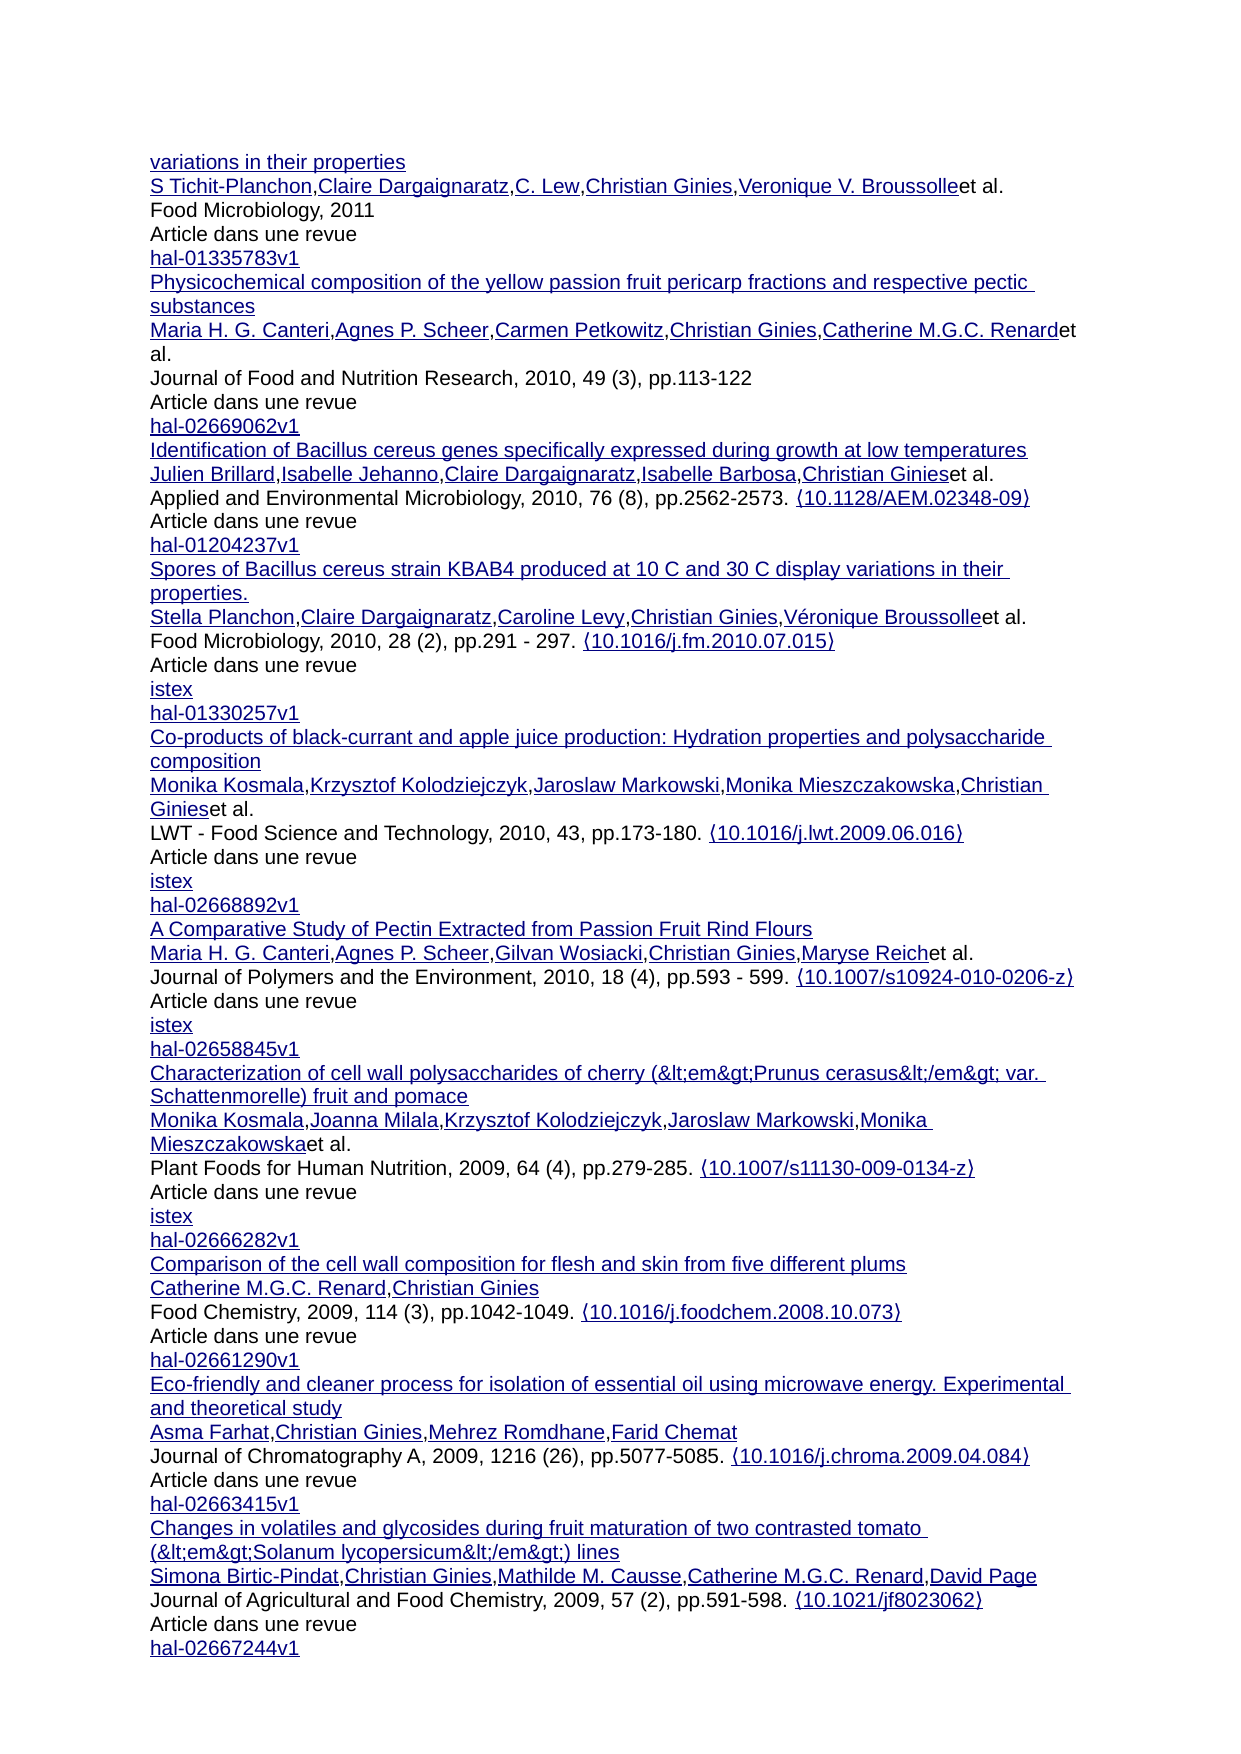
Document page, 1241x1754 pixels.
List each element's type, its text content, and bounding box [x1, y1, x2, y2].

table_cell Co-products of black-currant and apple juice production: Hydration properties and polysaccharide composition Monika Kosmala,Krzysztof Kolodziejczyk,Jaroslaw Markowski,Monika Mieszczakowska,Christian Ginieset al. LWT - Food Science and Technology, 2010, 43, pp.173-180. ⟨10.1016/j.lwt.2009.06.016⟩ Article dans une revue istex hal-02668892v1 [150, 725, 1090, 917]
table_cell Physicochemical composition of the yellow passion fruit pericarp fractions and respective pectic substances Maria H. G. Canteri,Agnes P. Scheer,Carmen Petkowitz,Christian Ginies,Catherine M.G.C. Renardet al. Journal of Food and Nutrition Research, 2010, 49 (3), pp.113-122 Article dans une revue hal-02669062v1 [150, 270, 1090, 437]
table_cell Identification of Bacillus cereus genes specifically expressed during growth at low temperatures Julien Brillard,Isabelle Jehanno,Claire Dargaignaratz,Isabelle Barbosa,Christian Ginieset al. Applied and Environmental Microbiology, 2010, 76 (8), pp.2562-2573. ⟨10.1128/AEM.02348-09⟩ Article dans une revue hal-01204237v1 [150, 438, 1090, 557]
table_cell Characterization of cell wall polysaccharides of cherry (&lt;em&gt;Prunus cerasus&lt;/em&gt; var. Schattenmorelle) fruit and pomace Monika Kosmala,Joanna Milala,Krzysztof Kolodziejczyk,Jaroslaw Markowski,Monika Mieszczakowskaet al. Plant Foods for Human Nutrition, 2009, 64 (4), pp.279-285. ⟨10.1007/s11130-009-0134-z⟩ Article dans une revue istex hal-02666282v1 [150, 1060, 1090, 1252]
table_cell Eco-friendly and cleaner process for isolation of essential oil using microwave energy. Experimental and theoretical study Asma Farhat,Christian Ginies,Mehrez Romdhane,Farid Chemat Journal of Chromatography A, 2009, 1216 (26), pp.5077-5085. ⟨10.1016/j.chroma.2009.04.084⟩ Article dans une revue hal-02663415v1 [150, 1372, 1090, 1516]
table_cell Comparison of the cell wall composition for flesh and skin from five different plums Catherine M.G.C. Renard,Christian Ginies Food Chemistry, 2009, 114 (3), pp.1042-1049. ⟨10.1016/j.foodchem.2008.10.073⟩ Article dans une revue hal-02661290v1 [150, 1252, 1090, 1372]
table_cell Changes in volatiles and glycosides during fruit maturation of two contrasted tomato (&lt;em&gt;Solanum lycopersicum&lt;/em&gt;) lines Simona Birtic-Pindat,Christian Ginies,Mathilde M. Causse,Catherine M.G.C. Renard,David Page Journal of Agricultural and Food Chemistry, 2009, 57 (2), pp.591-598. ⟨10.1021/jf8023062⟩ Article dans une revue hal-02667244v1 [150, 1516, 1090, 1659]
table_cell variations in their properties S Tichit-Planchon,Claire Dargaignaratz,C. Lew,Christian Ginies,Veronique V. Broussolleet al. Food Microbiology, 2011 Article dans une revue hal-01335783v1 [150, 150, 1090, 270]
table_cell Spores of Bacillus cereus strain KBAB4 produced at 10 C and 30 C display variations in their properties. Stella Planchon,Claire Dargaignaratz,Caroline Levy,Christian Ginies,Véronique Broussolleet al. Food Microbiology, 2010, 28 (2), pp.291 - 297. ⟨10.1016/j.fm.2010.07.015⟩ Article dans une revue istex hal-01330257v1 [150, 557, 1090, 725]
table_cell A Comparative Study of Pectin Extracted from Passion Fruit Rind Flours Maria H. G. Canteri,Agnes P. Scheer,Gilvan Wosiacki,Christian Ginies,Maryse Reichet al. Journal of Polymers and the Environment, 2010, 18 (4), pp.593 - 599. ⟨10.1007/s10924-010-0206-z⟩ Article dans une revue istex hal-02658845v1 [150, 917, 1090, 1060]
